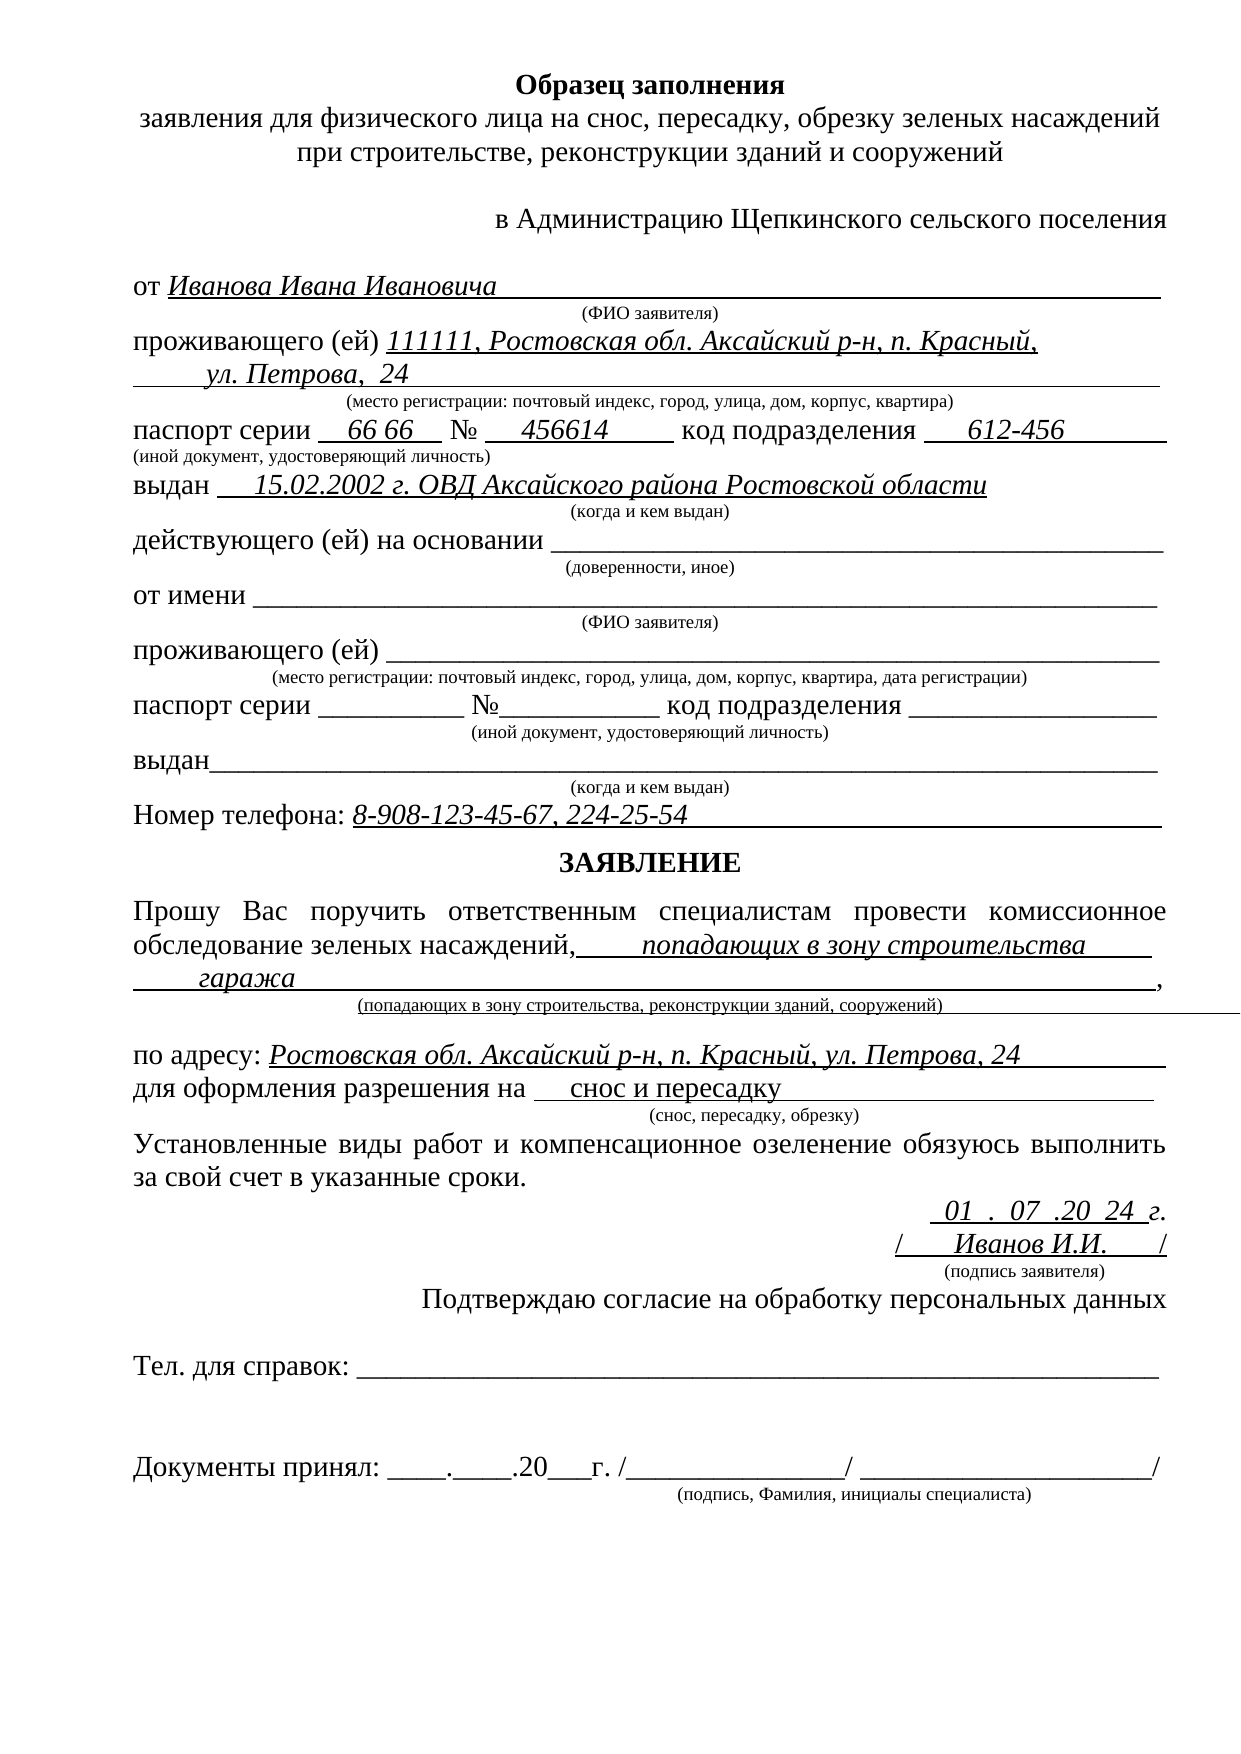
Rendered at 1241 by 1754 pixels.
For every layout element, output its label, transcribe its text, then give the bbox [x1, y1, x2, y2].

text проживающего (ей) 111111, Ростовская обл. Аксайский р-н, п. Красный, [133, 323, 1167, 357]
text (иной документ, удостоверяющий личность) [133, 445, 1167, 467]
text Тел. для справок: _______________________________________________________ [133, 1348, 1167, 1382]
text (подпись заявителя) [133, 1260, 1167, 1281]
text (доверенности, иное) [133, 556, 1167, 577]
text Документы принял: ____.____.20___г. /_______________/ ____________________/ [133, 1449, 1167, 1483]
text (когда и кем выдан) [133, 500, 1167, 522]
text Прошу Вас поручить ответственным специалистам провести комиссионное обследование зеленых насаждений, попадающих в зону строительства [133, 893, 1167, 960]
text / Иванов И.И. / [133, 1226, 1167, 1260]
text от имени ______________________________________________________________ [133, 577, 1167, 611]
text (место регистрации: почтовый индекс, город, улица, дом, корпус, квартира, дата регистрации) [133, 666, 1167, 687]
text паспорт серии 66 66 № 456614 код подразделения 612-456 [133, 412, 1167, 445]
text заявления для физического лица на снос, пересадку, обрезку зеленых насаждений при строительстве, реконструкции зданий и сооружений [133, 100, 1167, 167]
text выдан 15.02.2002 г. ОВД Аксайского района Ростовской области [133, 467, 1167, 500]
text Установленные виды работ и компенсационное озеленение обязуюсь выполнить за свой счет в указанные сроки. [133, 1126, 1167, 1193]
text ул. Петрова, 24 [133, 357, 1167, 390]
text ЗАЯВЛЕНИЕ [133, 845, 1167, 879]
text (иной документ, удостоверяющий личность) [133, 721, 1167, 742]
text проживающего (ей) _____________________________________________________ [133, 632, 1167, 666]
text (когда и кем выдан) [133, 776, 1167, 797]
text 01 . 07 .20 24 г. [133, 1193, 1167, 1226]
text (ФИО заявителя) [133, 611, 1167, 632]
text для оформления разрешения на снос и пересадку [133, 1071, 1167, 1104]
text выдан_________________________________________________________________ [133, 742, 1167, 776]
text в Администрацию Щепкинского сельского поселения [133, 201, 1167, 234]
text (ФИО заявителя) [133, 302, 1167, 323]
text паспорт серии __________ №___________ код подразделения _________________ [133, 687, 1167, 721]
text от Иванова Ивана Ивановича [133, 268, 1167, 302]
text Образец заполнения [133, 67, 1167, 100]
text Подтверждаю согласие на обработку персональных данных [133, 1281, 1167, 1315]
text по адресу: Ростовская обл. Аксайский р-н, п. Красный, ул. Петрова, 24 [133, 1037, 1167, 1071]
text действующего (ей) на основании __________________________________________ [133, 522, 1167, 556]
text (место регистрации: почтовый индекс, город, улица, дом, корпус, квартира) [133, 390, 1167, 412]
text (попадающих в зону строительства, реконструкции зданий, сооружений) [133, 994, 1167, 1016]
text Номер телефона: 8-908-123-45-67, 224-25-54 [133, 797, 1167, 831]
text гаража , [133, 960, 1167, 994]
text (снос, пересадку, обрезку) [133, 1104, 1167, 1126]
text (подпись, Фамилия, инициалы специалиста) [133, 1483, 1167, 1504]
